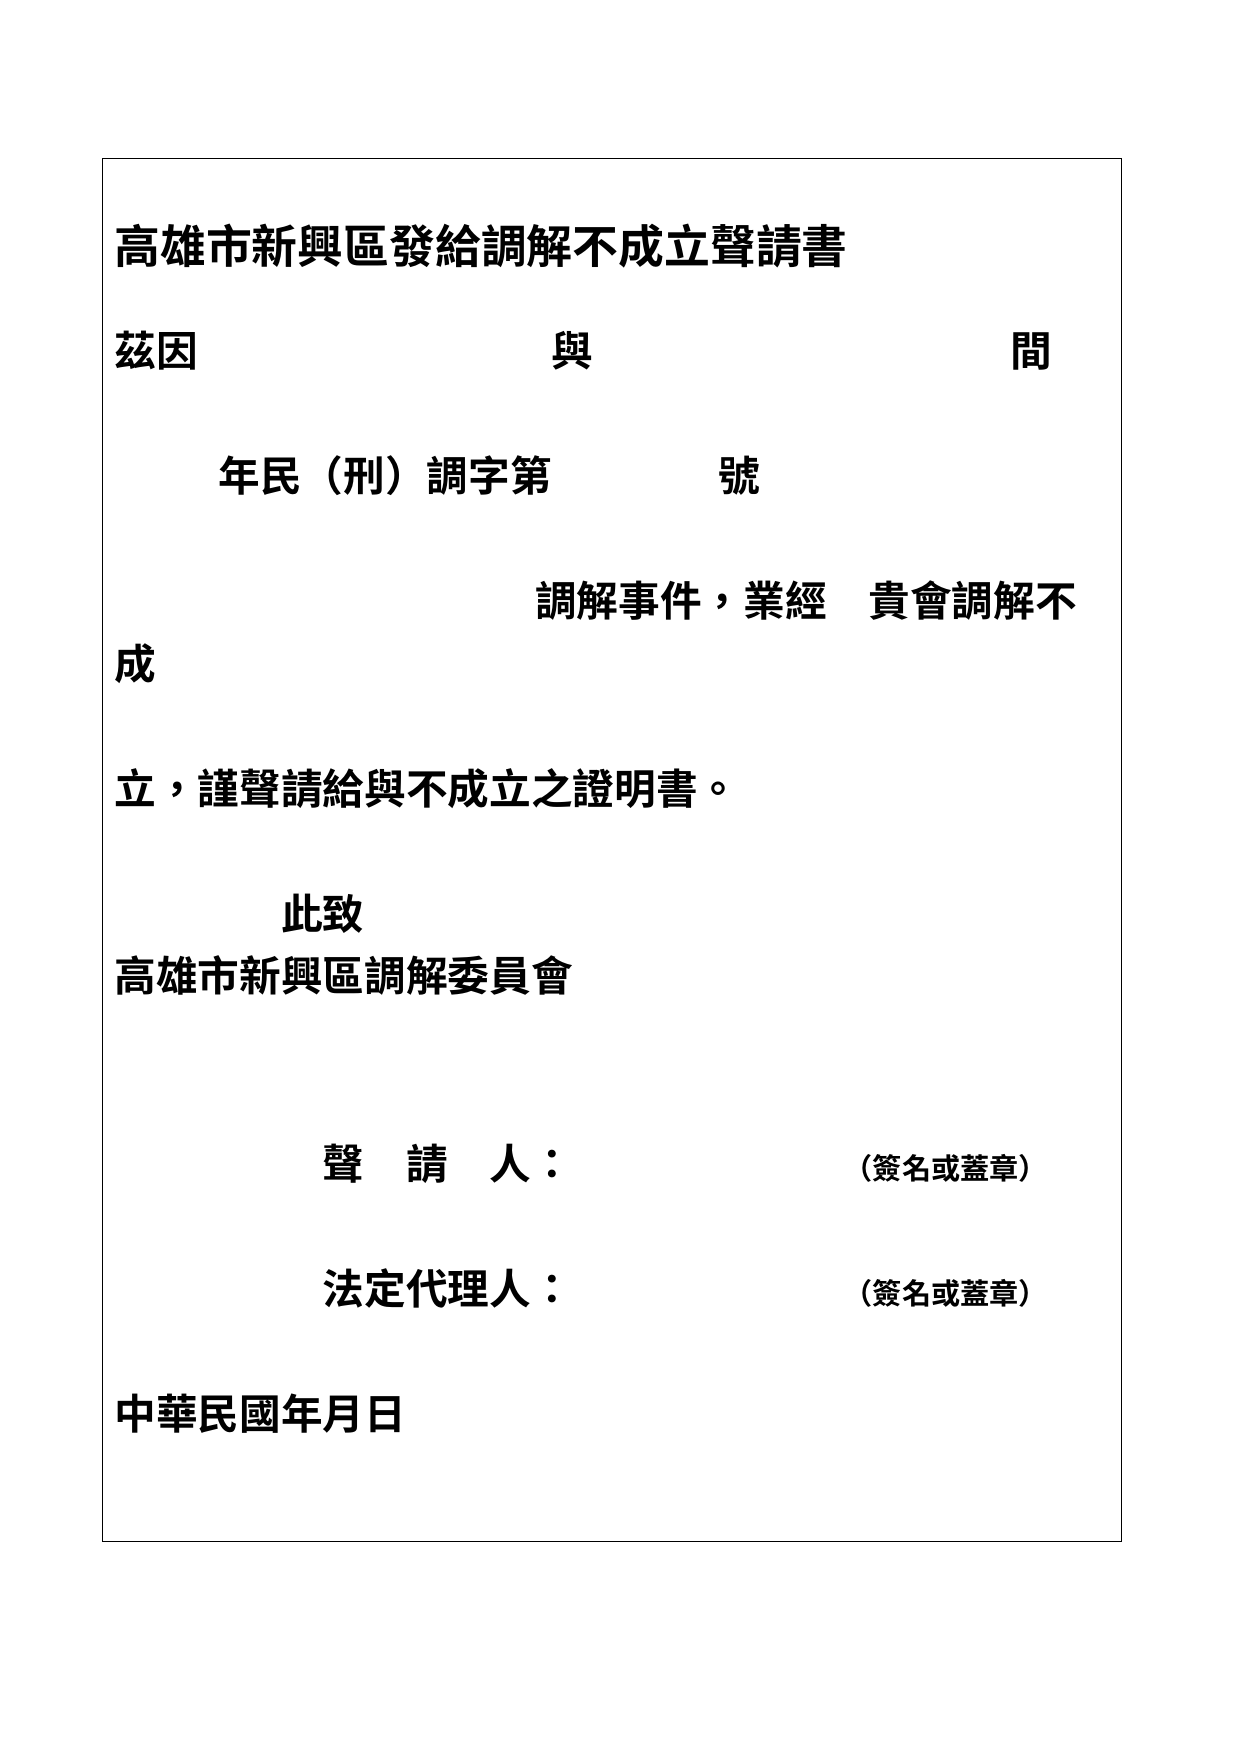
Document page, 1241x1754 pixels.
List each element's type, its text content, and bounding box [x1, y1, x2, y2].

table_cell 茲因 與 間 年民（刑）調字第 號 調解事件，業經 貴會調解不成 立，謹聲請給與不成立之證明書。 此致 高雄市新興區調解委員會 聲 請 人： （簽名或蓋章） 法定代理人： （簽名或蓋章） 中華民國年月日 [103, 307, 1121, 1541]
table_header 高雄市新興區發給調解不成立聲請書 [103, 159, 1121, 307]
